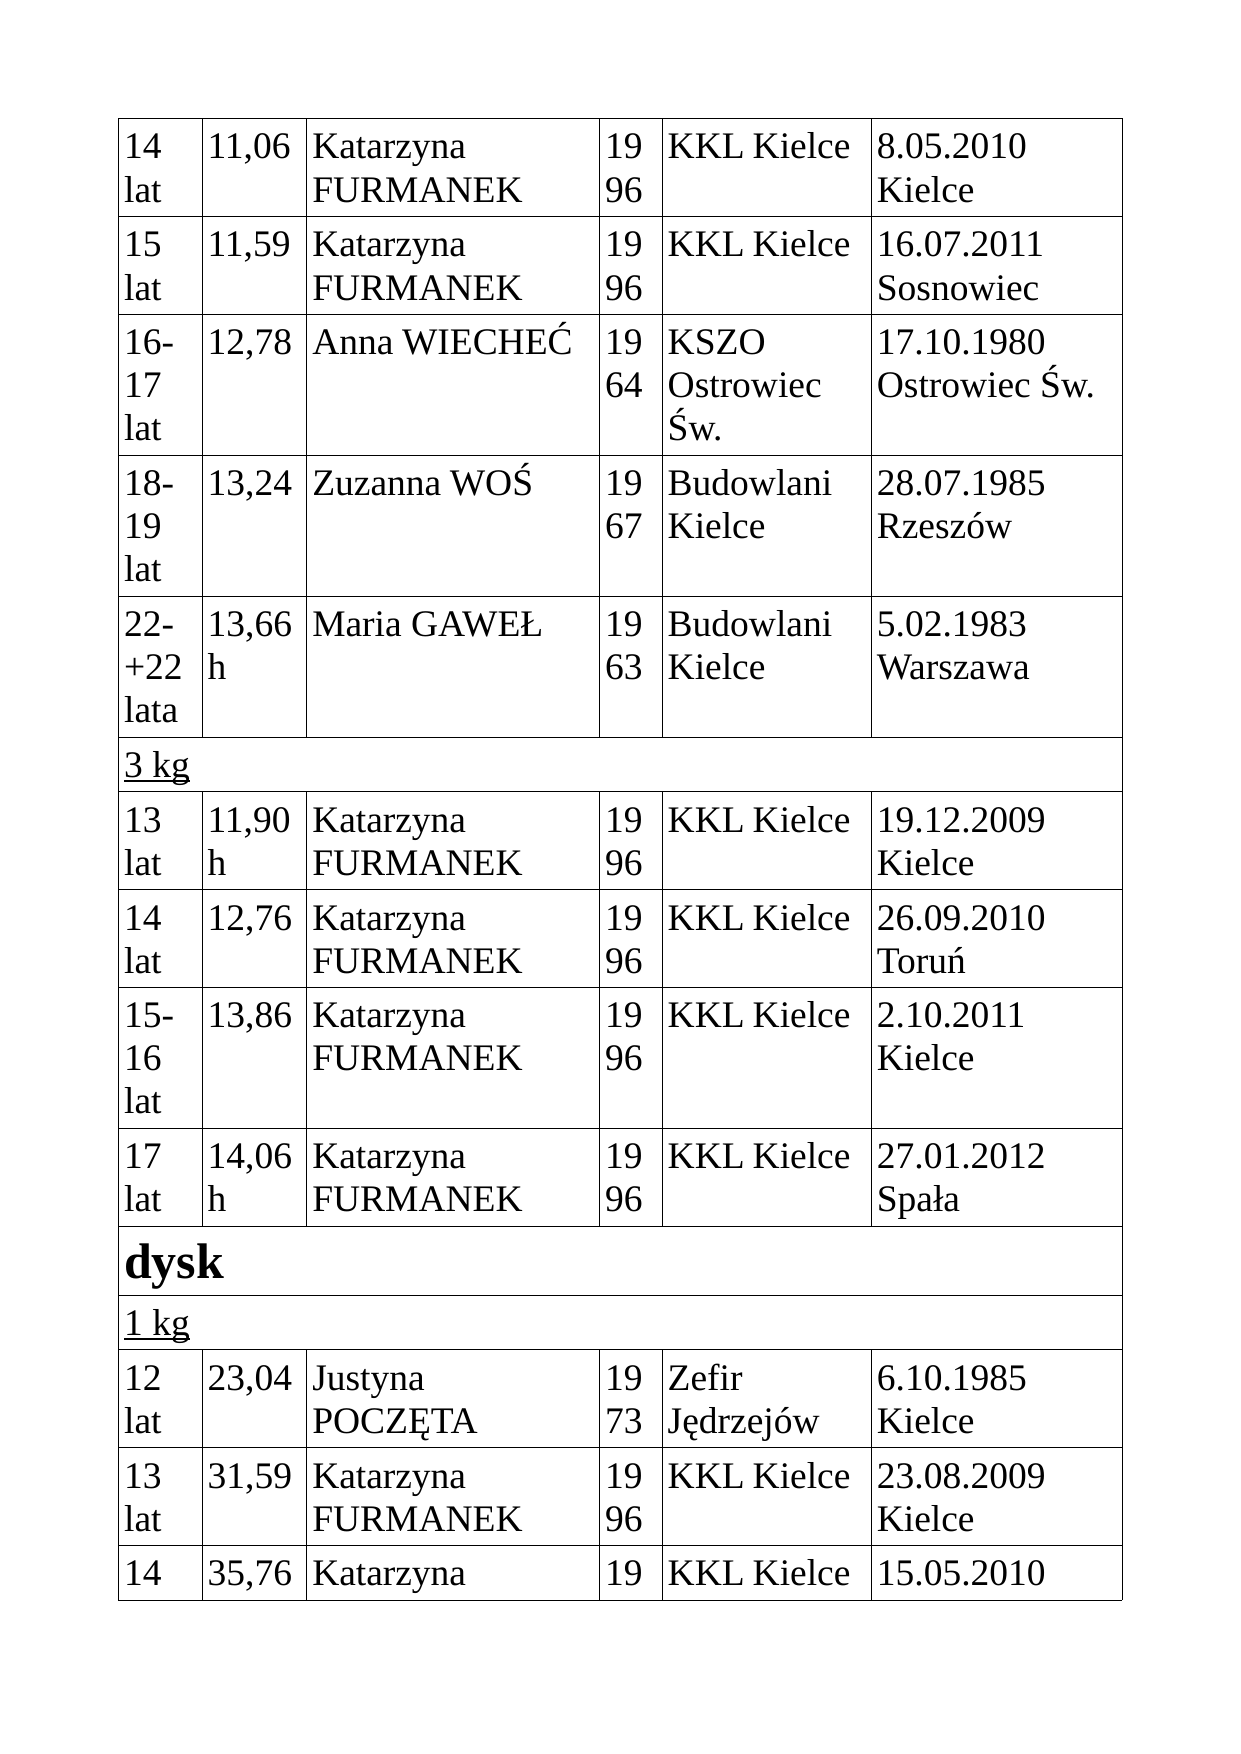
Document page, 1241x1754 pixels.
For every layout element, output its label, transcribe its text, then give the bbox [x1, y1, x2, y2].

table_cell 18-19 lat [119, 456, 202, 596]
table_cell 15-16 lat [119, 988, 202, 1128]
table_cell 11,06 [203, 119, 306, 216]
table_cell 17.10.1980 Ostrowiec Św. [872, 315, 1122, 455]
table_cell 8.05.2010 Kielce [872, 119, 1122, 216]
table_cell 23,04 [203, 1350, 306, 1447]
table_cell 16-17 lat [119, 315, 202, 455]
table_cell 19.12.2009 Kielce [872, 792, 1122, 889]
table_cell dysk [119, 1227, 1122, 1295]
table_cell 23.08.2009 Kielce [872, 1448, 1122, 1545]
table_cell Katarzyna FURMANEK [307, 988, 599, 1128]
table_cell Budowlani Kielce [663, 456, 871, 596]
table_cell Justyna POCZĘTA [307, 1350, 599, 1447]
table_cell Zuzanna WOŚ [307, 456, 599, 596]
table_cell 17 lat [119, 1129, 202, 1226]
table_cell KSZO Ostrowiec Św. [663, 315, 871, 455]
table_cell 12 lat [119, 1350, 202, 1447]
table_cell 14 lat [119, 119, 202, 216]
table_cell KKL Kielce [663, 119, 871, 216]
table_cell 1996 [600, 1129, 662, 1226]
table_cell 14,06 h [203, 1129, 306, 1226]
table_cell 22-+22 lata [119, 597, 202, 737]
table_cell 13 lat [119, 1448, 202, 1545]
table_cell 12,76 [203, 890, 306, 987]
table_cell 1996 [600, 988, 662, 1128]
table_cell Katarzyna [307, 1546, 599, 1600]
table_cell 1967 [600, 456, 662, 596]
table_cell 15.05.2010 [872, 1546, 1122, 1600]
table_cell 16.07.2011 Sosnowiec [872, 217, 1122, 314]
table_cell 13,86 [203, 988, 306, 1128]
table_cell KKL Kielce [663, 1546, 871, 1600]
table_cell 1996 [600, 1448, 662, 1545]
table_cell Katarzyna FURMANEK [307, 1448, 599, 1545]
table_cell 1996 [600, 890, 662, 987]
table_cell 1 kg [119, 1296, 1122, 1349]
table_cell 35,76 [203, 1546, 306, 1600]
table_cell 2.10.2011 Kielce [872, 988, 1122, 1128]
table_cell Budowlani Kielce [663, 597, 871, 737]
table_cell Katarzyna FURMANEK [307, 792, 599, 889]
table_cell KKL Kielce [663, 890, 871, 987]
table_cell Katarzyna FURMANEK [307, 1129, 599, 1226]
table_cell KKL Kielce [663, 1448, 871, 1545]
table_cell 11,59 [203, 217, 306, 314]
table_cell 13 lat [119, 792, 202, 889]
table_cell 13,24 [203, 456, 306, 596]
table_cell 13,66 h [203, 597, 306, 737]
table_cell 1963 [600, 597, 662, 737]
table_cell 1964 [600, 315, 662, 455]
table_cell 14 [119, 1546, 202, 1600]
table_cell KKL Kielce [663, 792, 871, 889]
table_cell KKL Kielce [663, 988, 871, 1128]
table_cell 3 kg [119, 738, 1122, 791]
table_cell 15 lat [119, 217, 202, 314]
table_cell Maria GAWEŁ [307, 597, 599, 737]
table_cell KKL Kielce [663, 1129, 871, 1226]
table_cell 5.02.1983 Warszawa [872, 597, 1122, 737]
table_cell 31,59 [203, 1448, 306, 1545]
table_cell 6.10.1985 Kielce [872, 1350, 1122, 1447]
table_cell 1996 [600, 217, 662, 314]
table_cell 28.07.1985 Rzeszów [872, 456, 1122, 596]
table_cell KKL Kielce [663, 217, 871, 314]
table_cell 19 [600, 1546, 662, 1600]
table_cell 27.01.2012 Spała [872, 1129, 1122, 1226]
table_cell 1973 [600, 1350, 662, 1447]
table_cell 11,90 h [203, 792, 306, 889]
table_cell Katarzyna FURMANEK [307, 119, 599, 216]
table_cell Anna WIECHEĆ [307, 315, 599, 455]
table_cell 1996 [600, 792, 662, 889]
table_cell Zefir Jędrzejów [663, 1350, 871, 1447]
table_cell 14 lat [119, 890, 202, 987]
table_cell Katarzyna FURMANEK [307, 217, 599, 314]
table_cell Katarzyna FURMANEK [307, 890, 599, 987]
table_cell 12,78 [203, 315, 306, 455]
table_cell 1996 [600, 119, 662, 216]
table_cell 26.09.2010 Toruń [872, 890, 1122, 987]
